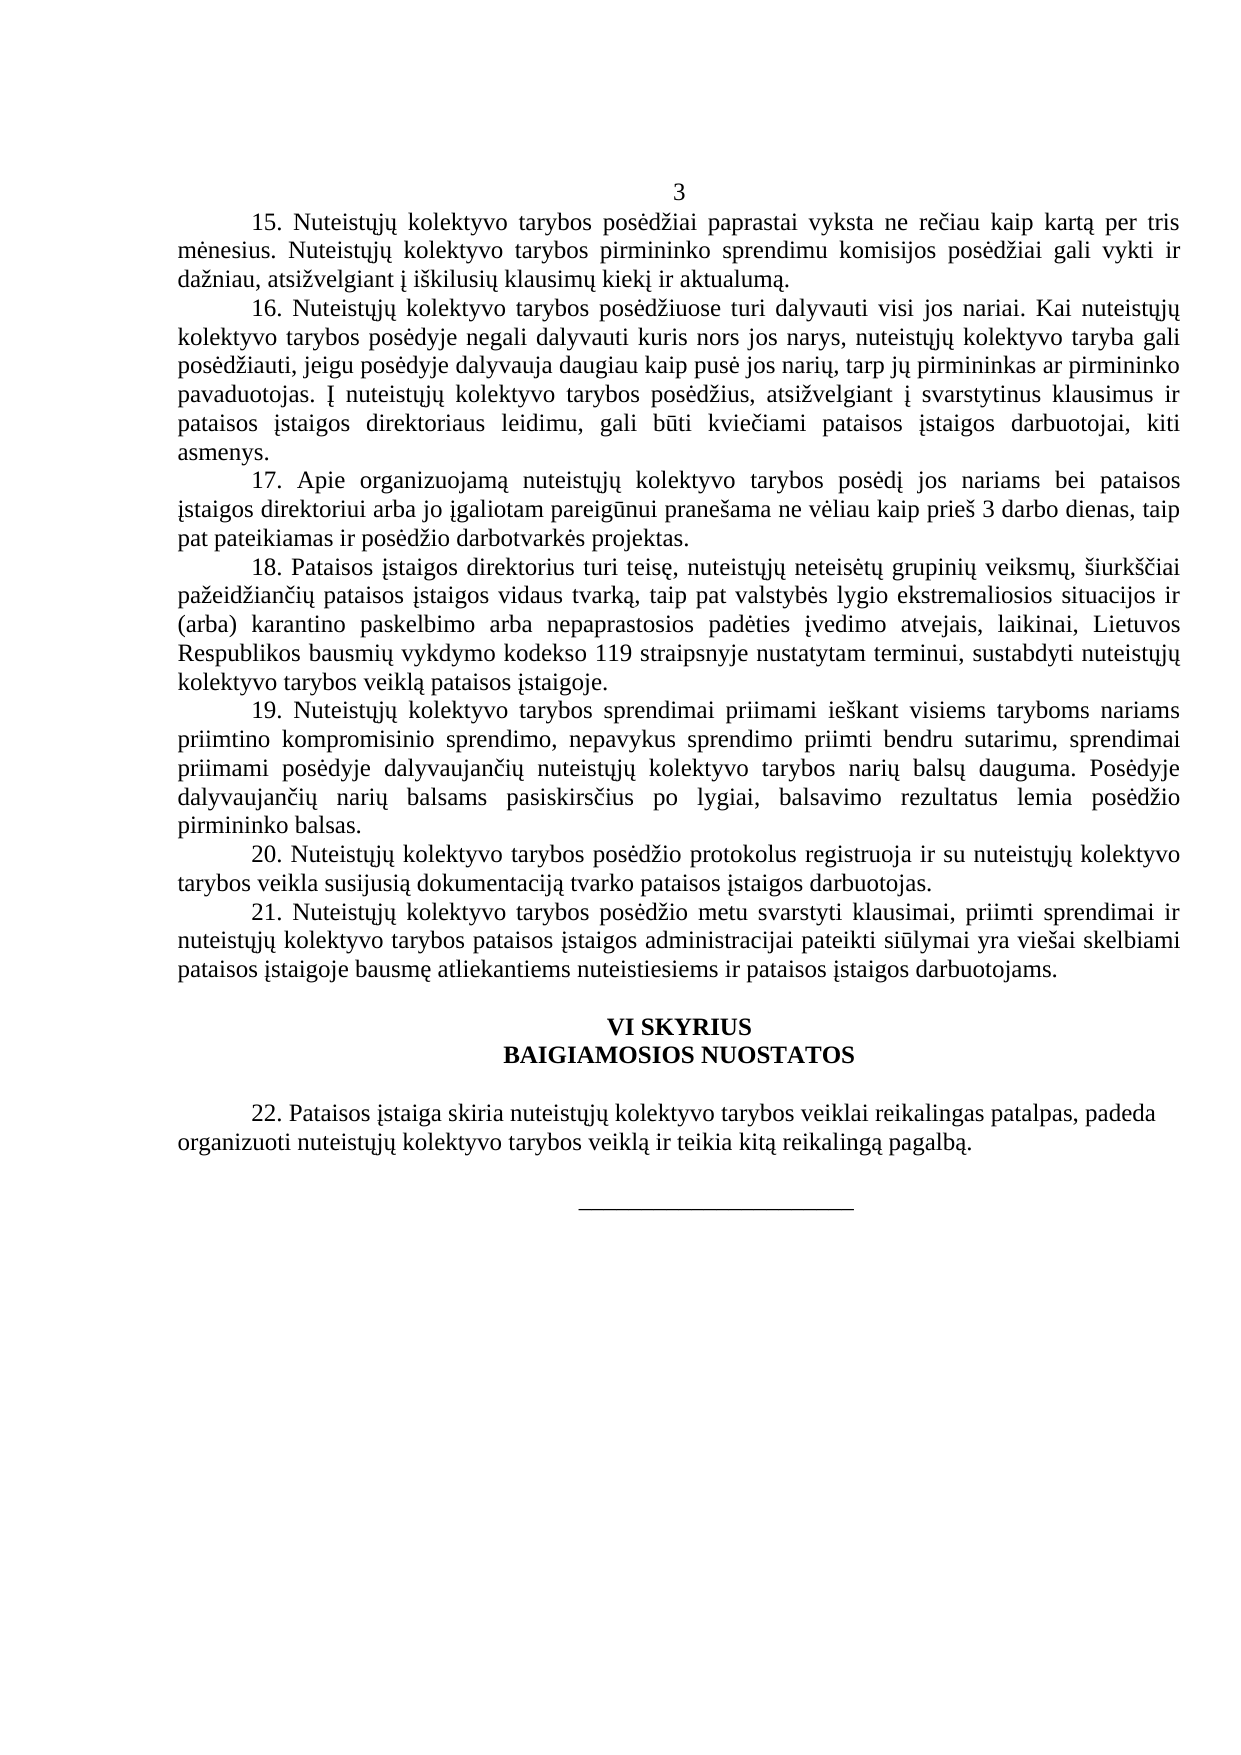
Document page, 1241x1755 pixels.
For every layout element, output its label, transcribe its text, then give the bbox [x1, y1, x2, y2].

text 16. Nuteistųjų kolektyvo tarybos posėdžiuose turi dalyvauti visi jos nariai. Kai nuteistųjų kolektyvo tarybos posėdyje negali dalyvauti kuris nors jos narys, nuteistųjų kolektyvo taryba gali posėdžiauti, jeigu posėdyje dalyvauja daugiau kaip pusė jos narių, tarp jų pirmininkas ar pirmininko pavaduotojas. Į nuteistųjų kolektyvo tarybos posėdžius, atsižvelgiant į svarstytinus klausimus ir pataisos įstaigos direktoriaus leidimu, gali būti kviečiami pataisos įstaigos darbuotojai, kiti asmenys. [177, 293, 1181, 465]
text VI SKYRIUS [177, 1012, 1181, 1040]
text 20. Nuteistųjų kolektyvo tarybos posėdžio protokolus registruoja ir su nuteistųjų kolektyvo tarybos veikla susijusią dokumentaciją tvarko pataisos įstaigos darbuotojas. [177, 839, 1181, 897]
text 22. Pataisos įstaiga skiria nuteistųjų kolektyvo tarybos veiklai reikalingas patalpas, padeda organizuoti nuteistųjų kolektyvo tarybos veiklą ir teikia kitą reikalingą pagalbą. [177, 1098, 1181, 1155]
text 17. Apie organizuojamą nuteistųjų kolektyvo tarybos posėdį jos nariams bei pataisos įstaigos direktoriui arba jo įgaliotam pareigūnui pranešama ne vėliau kaip prieš 3 darbo dienas, taip pat pateikiamas ir posėdžio darbotvarkės projektas. [177, 465, 1181, 552]
text 19. Nuteistųjų kolektyvo tarybos sprendimai priimami ieškant visiems taryboms nariams priimtino kompromisinio sprendimo, nepavykus sprendimo priimti bendru sutarimu, sprendimai priimami posėdyje dalyvaujančių nuteistųjų kolektyvo tarybos narių balsų dauguma. Posėdyje dalyvaujančių narių balsams pasiskirsčius po lygiai, balsavimo rezultatus lemia posėdžio pirmininko balsas. [177, 695, 1181, 839]
text BAIGIAMOSIOS NUOSTATOS [177, 1040, 1181, 1069]
text 21. Nuteistųjų kolektyvo tarybos posėdžio metu svarstyti klausimai, priimti sprendimai ir nuteistųjų kolektyvo tarybos pataisos įstaigos administracijai pateikti siūlymai yra viešai skelbiami pataisos įstaigoje bausmę atliekantiems nuteistiesiems ir pataisos įstaigos darbuotojams. [177, 897, 1181, 983]
text ______________________ [177, 1184, 1181, 1213]
text 15. Nuteistųjų kolektyvo tarybos posėdžiai paprastai vyksta ne rečiau kaip kartą per tris mėnesius. Nuteistųjų kolektyvo tarybos pirmininko sprendimu komisijos posėdžiai gali vykti ir dažniau, atsižvelgiant į iškilusių klausimų kiekį ir aktualumą. [177, 207, 1181, 293]
text 18. Pataisos įstaigos direktorius turi teisę, nuteistųjų neteisėtų grupinių veiksmų, šiurkščiai pažeidžiančių pataisos įstaigos vidaus tvarką, taip pat valstybės lygio ekstremaliosios situacijos ir (arba) karantino paskelbimo arba nepaprastosios padėties įvedimo atvejais, laikinai, Lietuvos Respublikos bausmių vykdymo kodekso 119 straipsnyje nustatytam terminui, sustabdyti nuteistųjų kolektyvo tarybos veiklą pataisos įstaigoje. [177, 552, 1181, 695]
